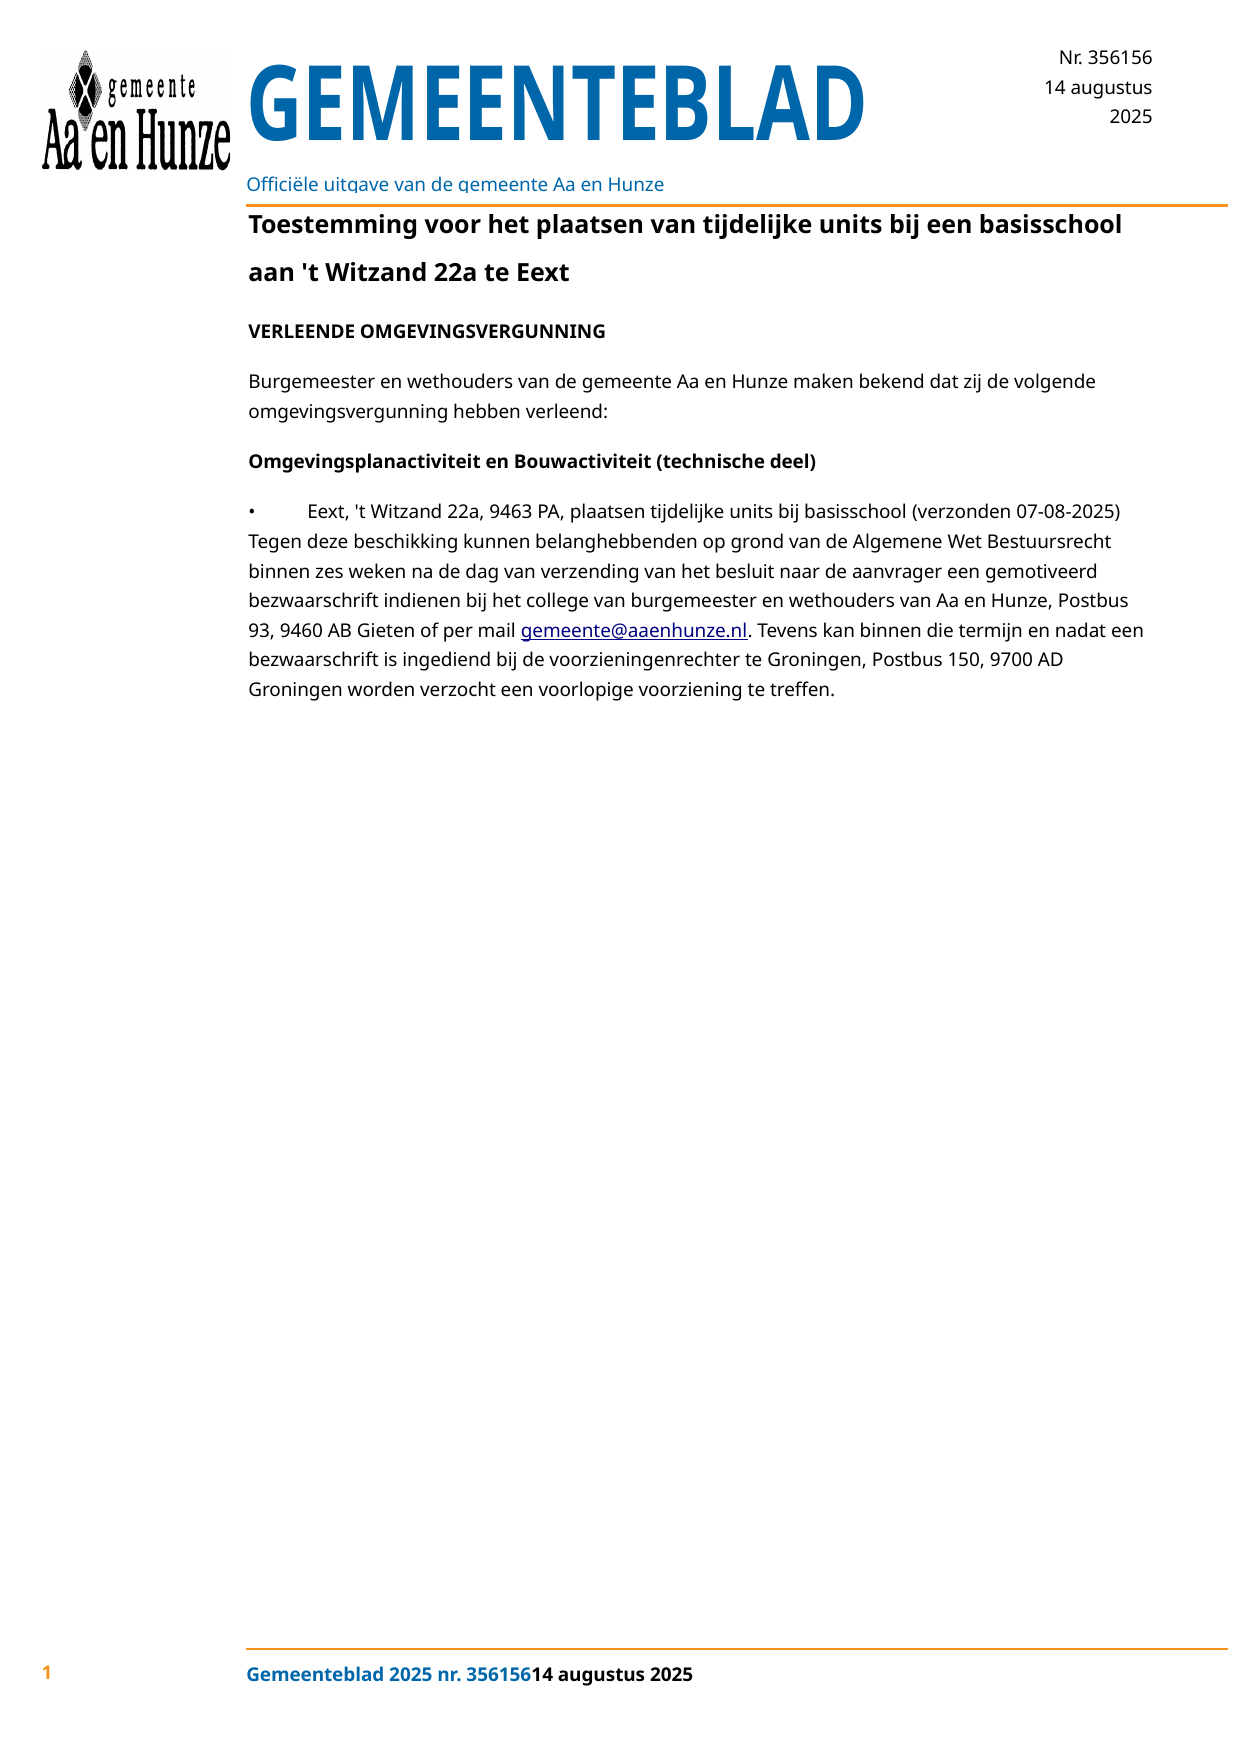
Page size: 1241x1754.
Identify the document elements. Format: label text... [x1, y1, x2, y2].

list Eext, 't Witzand 22a, 9463 PA, plaatsen tijdelijke units bij basisschool (verzonden 07-08-2025) [248, 499, 1152, 524]
text Toestemming voor het plaatsen van tijdelijke units bij een basisschool aan 't Witzand 22a te Eext [248, 207, 1152, 288]
picture [41, 47, 231, 172]
text Tegen deze beschikking kunnen belanghebbenden op grond van de Algemene Wet Bestuursrecht binnen zes weken na de dag van verzending van het besluit naar de aanvrager een gemotiveerd bezwaarschrift indienen bij het college van burgemeester en wethouders van Aa en Hunze, Postbus 93, 9460 AB Gieten of per mail gemeente@aaenhunze.nl. Tevens kan binnen die termijn en nadat een bezwaarschrift is ingediend bij de voorzieningenrechter te Groningen, Postbus 150, 9700 AD Groningen worden verzocht een voorlopige voorziening te treffen. [248, 528, 1152, 702]
text Omgevingsplanactiviteit en Bouwactiviteit (technische deel) [248, 448, 1152, 474]
text Burgemeester en wethouders van de gemeente Aa en Hunze maken bekend dat zij de volgende omgevingsvergunning hebben verleend: [248, 368, 1152, 424]
text VERLEENDE OMGEVINGSVERGUNNING [248, 318, 1152, 344]
